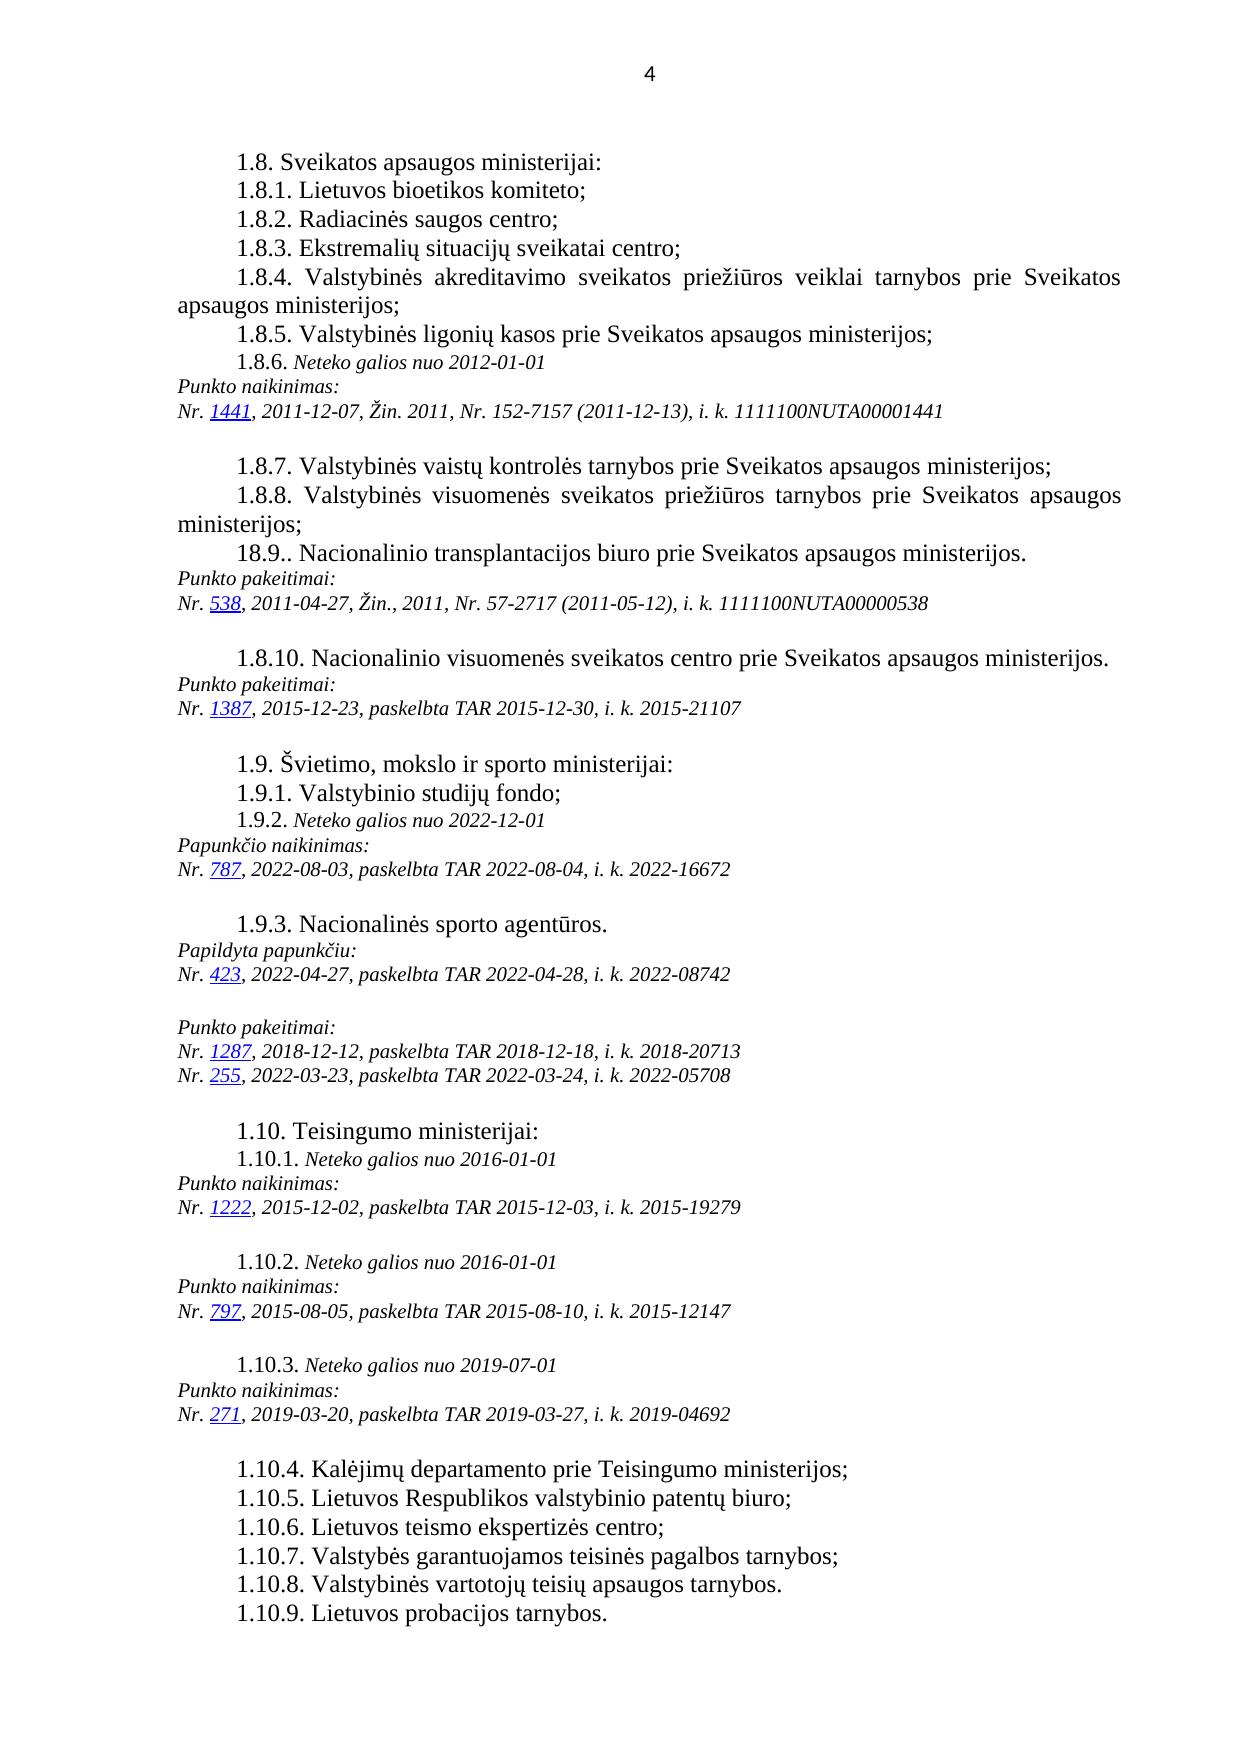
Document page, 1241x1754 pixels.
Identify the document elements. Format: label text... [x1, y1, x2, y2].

text Nr. 787, 2022-08-03, paskelbta TAR 2022-08-04, i. k. 2022-16672 [177, 857, 1122, 881]
text Papildyta papunkčiu: [177, 938, 1122, 962]
text 1.9. Švietimo, mokslo ir sporto ministerijai: [177, 749, 1122, 778]
text 1.8.6. Neteko galios nuo 2012-01-01 [177, 348, 1122, 374]
text 1.10.5. Lietuvos Respublikos valstybinio patentų biuro; [177, 1483, 1122, 1512]
text Papunkčio naikinimas: [177, 833, 1122, 857]
text 1.8.4. Valstybinės akreditavimo sveikatos priežiūros veiklai tarnybos prie Sveikatos apsaugos ministerijos; [177, 262, 1122, 319]
text 1.10.8. Valstybinės vartotojų teisių apsaugos tarnybos. [177, 1569, 1122, 1598]
text Punkto naikinimas: [177, 374, 1122, 398]
text Punkto pakeitimai: [177, 672, 1122, 696]
text 18.9.. Nacionalinio transplantacijos biuro prie Sveikatos apsaugos ministerijos. [177, 538, 1122, 566]
text 1.10.1. Neteko galios nuo 2016-01-01 [177, 1145, 1122, 1171]
text 1.8.5. Valstybinės ligonių kasos prie Sveikatos apsaugos ministerijos; [177, 319, 1122, 348]
text 1.9.1. Valstybinio studijų fondo; [177, 778, 1122, 806]
text Punkto pakeitimai: [177, 566, 1122, 590]
text Nr. 1441, 2011-12-07, Žin. 2011, Nr. 152-7157 (2011-12-13), i. k. 1111100NUTA00001441 [177, 398, 1122, 423]
text Punkto naikinimas: [177, 1171, 1122, 1195]
text 1.8.2. Radiacinės saugos centro; [177, 204, 1122, 233]
text Nr. 1387, 2015-12-23, paskelbta TAR 2015-12-30, i. k. 2015-21107 [177, 696, 1122, 720]
text 1.8.3. Ekstremalių situacijų sveikatai centro; [177, 233, 1122, 262]
text Nr. 423, 2022-04-27, paskelbta TAR 2022-04-28, i. k. 2022-08742 [177, 962, 1122, 986]
text 1.10.7. Valstybės garantuojamos teisinės pagalbos tarnybos; [177, 1541, 1122, 1569]
text 1.10.9. Lietuvos probacijos tarnybos. [177, 1598, 1122, 1627]
text 1.8.10. Nacionalinio visuomenės sveikatos centro prie Sveikatos apsaugos ministerijos. [177, 643, 1122, 672]
text Nr. 271, 2019-03-20, paskelbta TAR 2019-03-27, i. k. 2019-04692 [177, 1402, 1122, 1426]
text 1.10. Teisingumo ministerijai: [177, 1116, 1122, 1145]
text 1.8.8. Valstybinės visuomenės sveikatos priežiūros tarnybos prie Sveikatos apsaugos ministerijos; [177, 480, 1122, 538]
text 1.9.2. Neteko galios nuo 2022-12-01 [177, 806, 1122, 833]
text Nr. 797, 2015-08-05, paskelbta TAR 2015-08-10, i. k. 2015-12147 [177, 1298, 1122, 1323]
text 1.8.1. Lietuvos bioetikos komiteto; [177, 176, 1122, 204]
text Nr. 1287, 2018-12-12, paskelbta TAR 2018-12-18, i. k. 2018-20713 [177, 1039, 1122, 1063]
text 1.8.7. Valstybinės vaistų kontrolės tarnybos prie Sveikatos apsaugos ministerijos; [177, 451, 1122, 480]
text 1.10.3. Neteko galios nuo 2019-07-01 [177, 1351, 1122, 1378]
text Nr. 255, 2022-03-23, paskelbta TAR 2022-03-24, i. k. 2022-05708 [177, 1063, 1122, 1087]
text Nr. 538, 2011-04-27, Žin., 2011, Nr. 57-2717 (2011-05-12), i. k. 1111100NUTA00000538 [177, 590, 1122, 614]
text 1.10.4. Kalėjimų departamento prie Teisingumo ministerijos; [177, 1454, 1122, 1483]
text 1.9.3. Nacionalinės sporto agentūros. [177, 909, 1122, 938]
text 1.8. Sveikatos apsaugos ministerijai: [177, 147, 1122, 176]
text Punkto naikinimas: [177, 1274, 1122, 1298]
text 1.10.2. Neteko galios nuo 2016-01-01 [177, 1248, 1122, 1274]
text Punkto naikinimas: [177, 1378, 1122, 1402]
text Punkto pakeitimai: [177, 1015, 1122, 1039]
text Nr. 1222, 2015-12-02, paskelbta TAR 2015-12-03, i. k. 2015-19279 [177, 1195, 1122, 1219]
text 1.10.6. Lietuvos teismo ekspertizės centro; [177, 1512, 1122, 1541]
